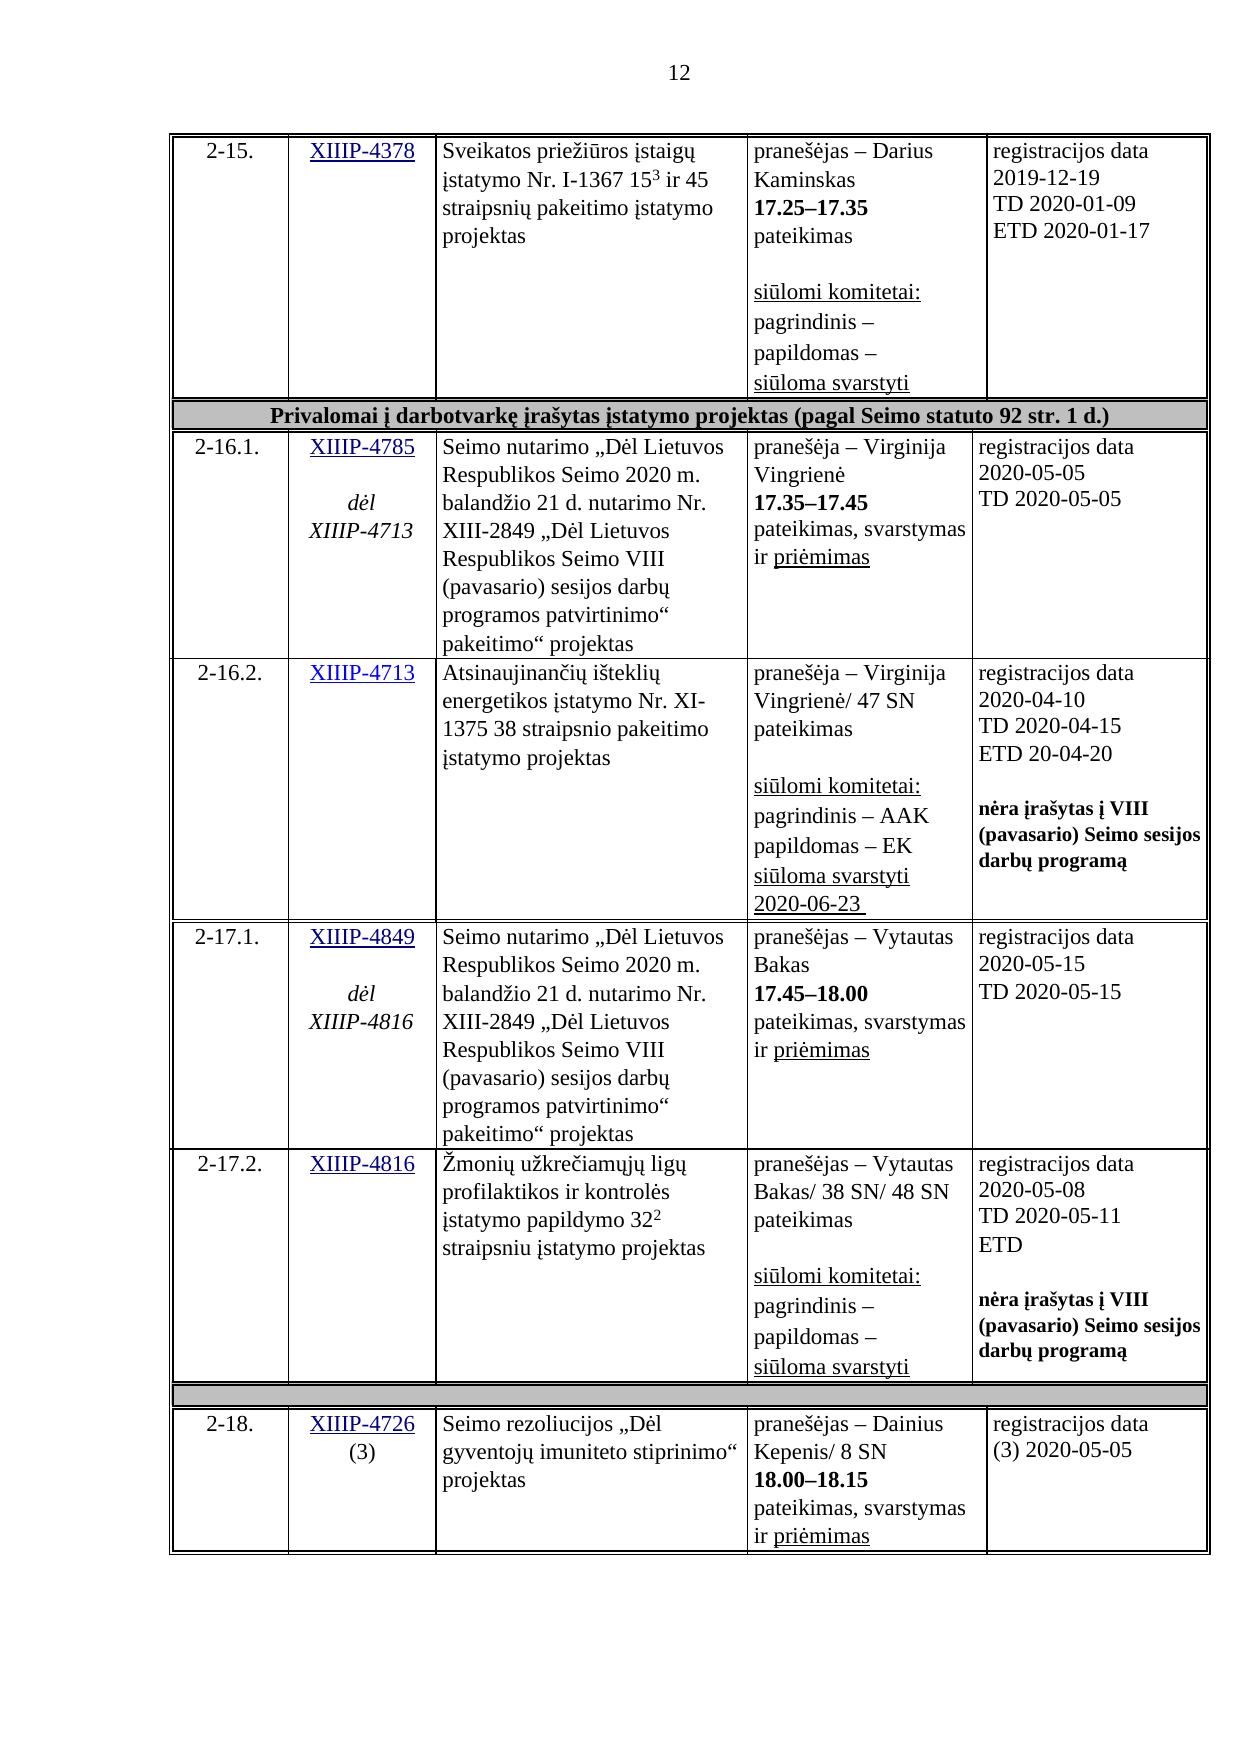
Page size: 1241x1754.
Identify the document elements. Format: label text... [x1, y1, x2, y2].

table_cell registracijos data 2020-05-15 TD 2020-05-15 [973, 923, 1206, 1148]
table_cell [1211, 133, 1240, 397]
table_cell 2-16.2. [174, 659, 288, 919]
table_cell pranešėja – Virginija Vingrienė 17.35–17.45 pateikimas, svarstymas ir priėmimas [748, 433, 972, 658]
table_cell XIIIP-4726 (3) [289, 1410, 435, 1550]
table_cell registracijos data 2020-05-05 TD 2020-05-05 [973, 433, 1206, 658]
table_cell Žmonių užkrečiamųjų ligų profilaktikos ir kontrolės įstatymo papildymo 322 straipsniu įstatymo projektas [437, 1150, 747, 1381]
table_cell [1211, 1148, 1240, 1381]
table_cell XIIIP-4816 [289, 1150, 435, 1381]
table_cell XIIIP-4378 [289, 138, 435, 397]
table_cell pranešėja – Virginija Vingrienė/ 47 SN pateikimas siūlomi komitetai: pagrindinis – AAK papildomas – EK siūloma svarstyti 2020-06-23 [748, 659, 972, 919]
table_cell [1211, 1381, 1240, 1405]
table_cell [1211, 658, 1240, 919]
table_cell [1211, 919, 1240, 1148]
table_cell Seimo nutarimo „Dėl Lietuvos Respublikos Seimo 2020 m. balandžio 21 d. nutarimo Nr. XIII-2849 „Dėl Lietuvos Respublikos Seimo VIII (pavasario) sesijos darbų programos patvirtinimo“ pakeitimo“ projektas [437, 433, 747, 658]
table_cell 2-17.1. [174, 923, 288, 1148]
table_cell Privalomai į darbotvarkę įrašytas įstatymo projektas (pagal Seimo statuto 92 str. 1 d.) [174, 402, 1206, 428]
table_cell pranešėjas – Vytautas Bakas 17.45–18.00 pateikimas, svarstymas ir priėmimas [748, 923, 972, 1148]
table_cell 2-15. [174, 138, 288, 397]
table_cell 2-18. [174, 1410, 288, 1550]
table_cell registracijos data 2020-04-10 TD 2020-04-15 ETD 20-04-20 nėra įrašytas į VIII (pavasario) Seimo sesijos darbų programą [973, 659, 1206, 919]
table_cell XIIIP-4849 dėl XIIIP-4816 [289, 923, 436, 1148]
table_cell Sveikatos priežiūros įstaigų įstatymo Nr. I-1367 153 ir 45 straipsnių pakeitimo įstatymo projektas [437, 138, 747, 397]
table_cell registracijos data 2020-05-08 TD 2020-05-11 ETD nėra įrašytas į VIII (pavasario) Seimo sesijos darbų programą [973, 1150, 1206, 1381]
table_cell Atsinaujinančių išteklių energetikos įstatymo Nr. XI-1375 38 straipsnio pakeitimo įstatymo projektas [437, 659, 747, 919]
table_cell [1211, 428, 1240, 658]
table_cell pranešėjas – Darius Kaminskas 17.25–17.35 pateikimas siūlomi komitetai: pagrindinis – papildomas – siūloma svarstyti [748, 138, 986, 397]
table_cell registracijos data (3) 2020-05-05 [988, 1410, 1206, 1550]
table_cell [1211, 1405, 1240, 1550]
table_cell [174, 1386, 1206, 1405]
table_cell XIIIP-4713 [289, 659, 435, 919]
table_cell registracijos data 2019-12-19 TD 2020-01-09 ETD 2020-01-17 [988, 138, 1206, 397]
table_cell 2-17.2. [174, 1150, 288, 1381]
table_cell 2-16.1. [174, 433, 288, 658]
table_cell [1211, 397, 1240, 428]
table_cell Seimo nutarimo „Dėl Lietuvos Respublikos Seimo 2020 m. balandžio 21 d. nutarimo Nr. XIII-2849 „Dėl Lietuvos Respublikos Seimo VIII (pavasario) sesijos darbų programos patvirtinimo“ pakeitimo“ projektas [437, 923, 747, 1148]
table_cell XIIIP-4785 dėl XIIIP-4713 [289, 433, 436, 658]
table_cell pranešėjas – Vytautas Bakas/ 38 SN/ 48 SN pateikimas siūlomi komitetai: pagrindinis – papildomas – siūloma svarstyti [748, 1150, 972, 1381]
table_cell pranešėjas – Dainius Kepenis/ 8 SN 18.00–18.15 pateikimas, svarstymas ir priėmimas [748, 1410, 986, 1550]
table_cell Seimo rezoliucijos „Dėl gyventojų imuniteto stiprinimo“ projektas [437, 1410, 747, 1550]
